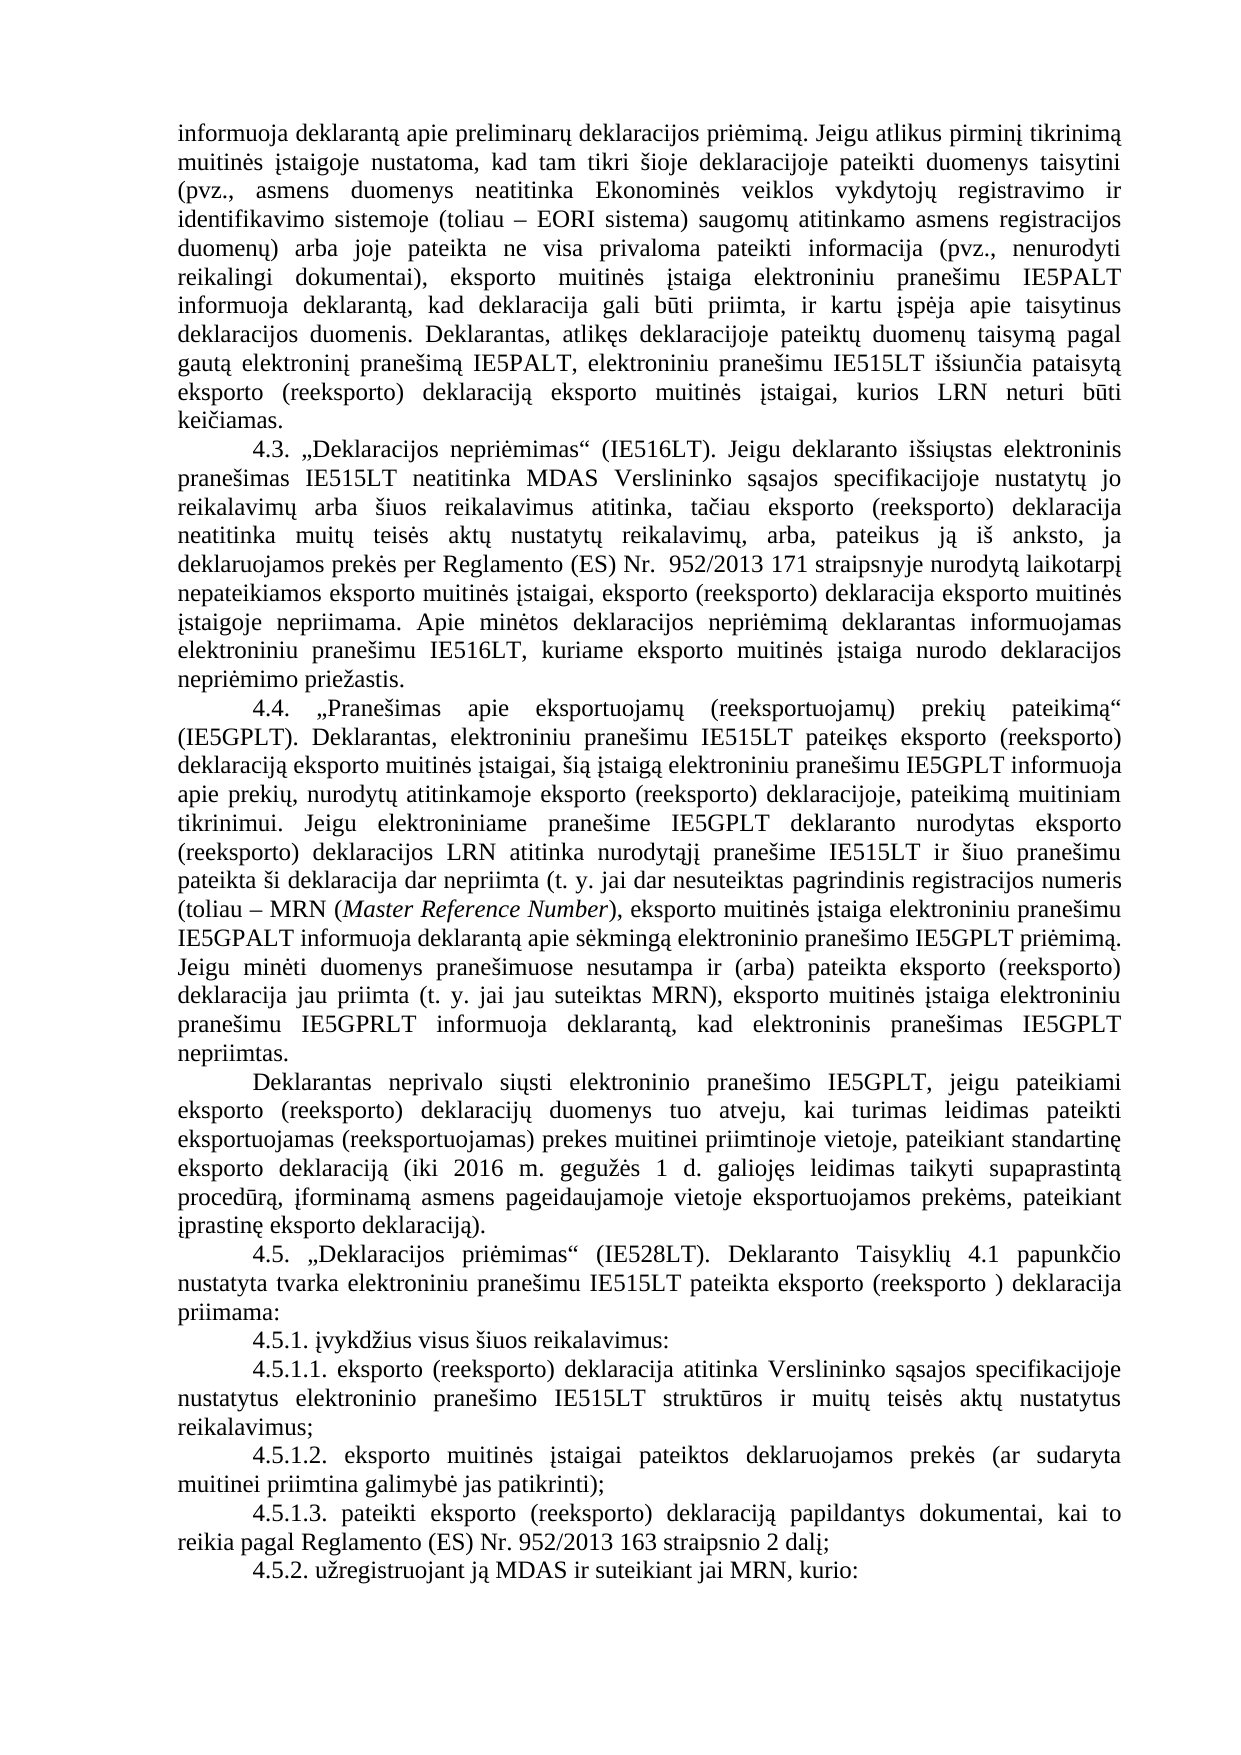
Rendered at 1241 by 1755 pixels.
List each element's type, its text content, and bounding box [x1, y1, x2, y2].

text informuoja deklarantą apie preliminarų deklaracijos priėmimą. Jeigu atlikus pirminį tikrinimą muitinės įstaigoje nustatoma, kad tam tikri šioje deklaracijoje pateikti duomenys taisytini (pvz., asmens duomenys neatitinka Ekonominės veiklos vykdytojų registravimo ir identifikavimo sistemoje (toliau – EORI sistema) saugomų atitinkamo asmens registracijos duomenų) arba joje pateikta ne visa privaloma pateikti informacija (pvz., nenurodyti reikalingi dokumentai), eksporto muitinės įstaiga elektroniniu pranešimu IE5PALT informuoja deklarantą, kad deklaracija gali būti priimta, ir kartu įspėja apie taisytinus deklaracijos duomenis. Deklarantas, atlikęs deklaracijoje pateiktų duomenų taisymą pagal gautą elektroninį pranešimą IE5PALT, elektroniniu pranešimu IE515LT išsiunčia pataisytą eksporto (reeksporto) deklaraciją eksporto muitinės įstaigai, kurios LRN neturi būti keičiamas. [177, 118, 1122, 434]
text 4.5.1.1. eksporto (reeksporto) deklaracija atitinka Verslininko sąsajos specifikacijoje nustatytus elektroninio pranešimo IE515LT struktūros ir muitų teisės aktų nustatytus reikalavimus; [177, 1354, 1122, 1441]
text Deklarantas neprivalo siųsti elektroninio pranešimo IE5GPLT, jeigu pateikiami eksporto (reeksporto) deklaracijų duomenys tuo atveju, kai turimas leidimas pateikti eksportuojamas (reeksportuojamas) prekes muitinei priimtinoje vietoje, pateikiant standartinę eksporto deklaraciją (iki 2016 m. gegužės 1 d. galiojęs leidimas taikyti supaprastintą procedūrą, įforminamą asmens pageidaujamoje vietoje eksportuojamos prekėms, pateikiant įprastinę eksporto deklaraciją). [177, 1067, 1122, 1239]
text 4.5. „Deklaracijos priėmimas“ (IE528LT). Deklaranto Taisyklių 4.1 papunkčio nustatyta tvarka elektroniniu pranešimu IE515LT pateikta eksporto (reeksporto ) deklaracija priimama: [177, 1239, 1122, 1326]
text 4.3. „Deklaracijos nepriėmimas“ (IE516LT). Jeigu deklaranto išsiųstas elektroninis pranešimas IE515LT neatitinka MDAS Verslininko sąsajos specifikacijoje nustatytų jo reikalavimų arba šiuos reikalavimus atitinka, tačiau eksporto (reeksporto) deklaracija neatitinka muitų teisės aktų nustatytų reikalavimų, arba, pateikus ją iš anksto, ja deklaruojamos prekės per Reglamento (ES) Nr. 952/2013 171 straipsnyje nurodytą laikotarpį nepateikiamos eksporto muitinės įstaigai, eksporto (reeksporto) deklaracija eksporto muitinės įstaigoje nepriimama. Apie minėtos deklaracijos nepriėmimą deklarantas informuojamas elektroniniu pranešimu IE516LT, kuriame eksporto muitinės įstaiga nurodo deklaracijos nepriėmimo priežastis. [177, 434, 1122, 693]
text 4.5.1.2. eksporto muitinės įstaigai pateiktos deklaruojamos prekės (ar sudaryta muitinei priimtina galimybė jas patikrinti); [177, 1441, 1122, 1498]
text 4.5.2. užregistruojant ją MDAS ir suteikiant jai MRN, kurio: [177, 1556, 1122, 1584]
text 4.5.1.3. pateikti eksporto (reeksporto) deklaraciją papildantys dokumentai, kai to reikia pagal Reglamento (ES) Nr. 952/2013 163 straipsnio 2 dalį; [177, 1498, 1122, 1556]
text 4.4. „Pranešimas apie eksportuojamų (reeksportuojamų) prekių pateikimą“ (IE5GPLT). Deklarantas, elektroniniu pranešimu IE515LT pateikęs eksporto (reeksporto) deklaraciją eksporto muitinės įstaigai, šią įstaigą elektroniniu pranešimu IE5GPLT informuoja apie prekių, nurodytų atitinkamoje eksporto (reeksporto) deklaracijoje, pateikimą muitiniam tikrinimui. Jeigu elektroniniame pranešime IE5GPLT deklaranto nurodytas eksporto (reeksporto) deklaracijos LRN atitinka nurodytąjį pranešime IE515LT ir šiuo pranešimu pateikta ši deklaracija dar nepriimta (t. y. jai dar nesuteiktas pagrindinis registracijos numeris (toliau – MRN (Master Reference Number), eksporto muitinės įstaiga elektroniniu pranešimu IE5GPALT informuoja deklarantą apie sėkmingą elektroninio pranešimo IE5GPLT priėmimą. Jeigu minėti duomenys pranešimuose nesutampa ir (arba) pateikta eksporto (reeksporto) deklaracija jau priimta (t. y. jai jau suteiktas MRN), eksporto muitinės įstaiga elektroniniu pranešimu IE5GPRLT informuoja deklarantą, kad elektroninis pranešimas IE5GPLT nepriimtas. [177, 693, 1122, 1067]
text 4.5.1. įvykdžius visus šiuos reikalavimus: [177, 1326, 1122, 1354]
